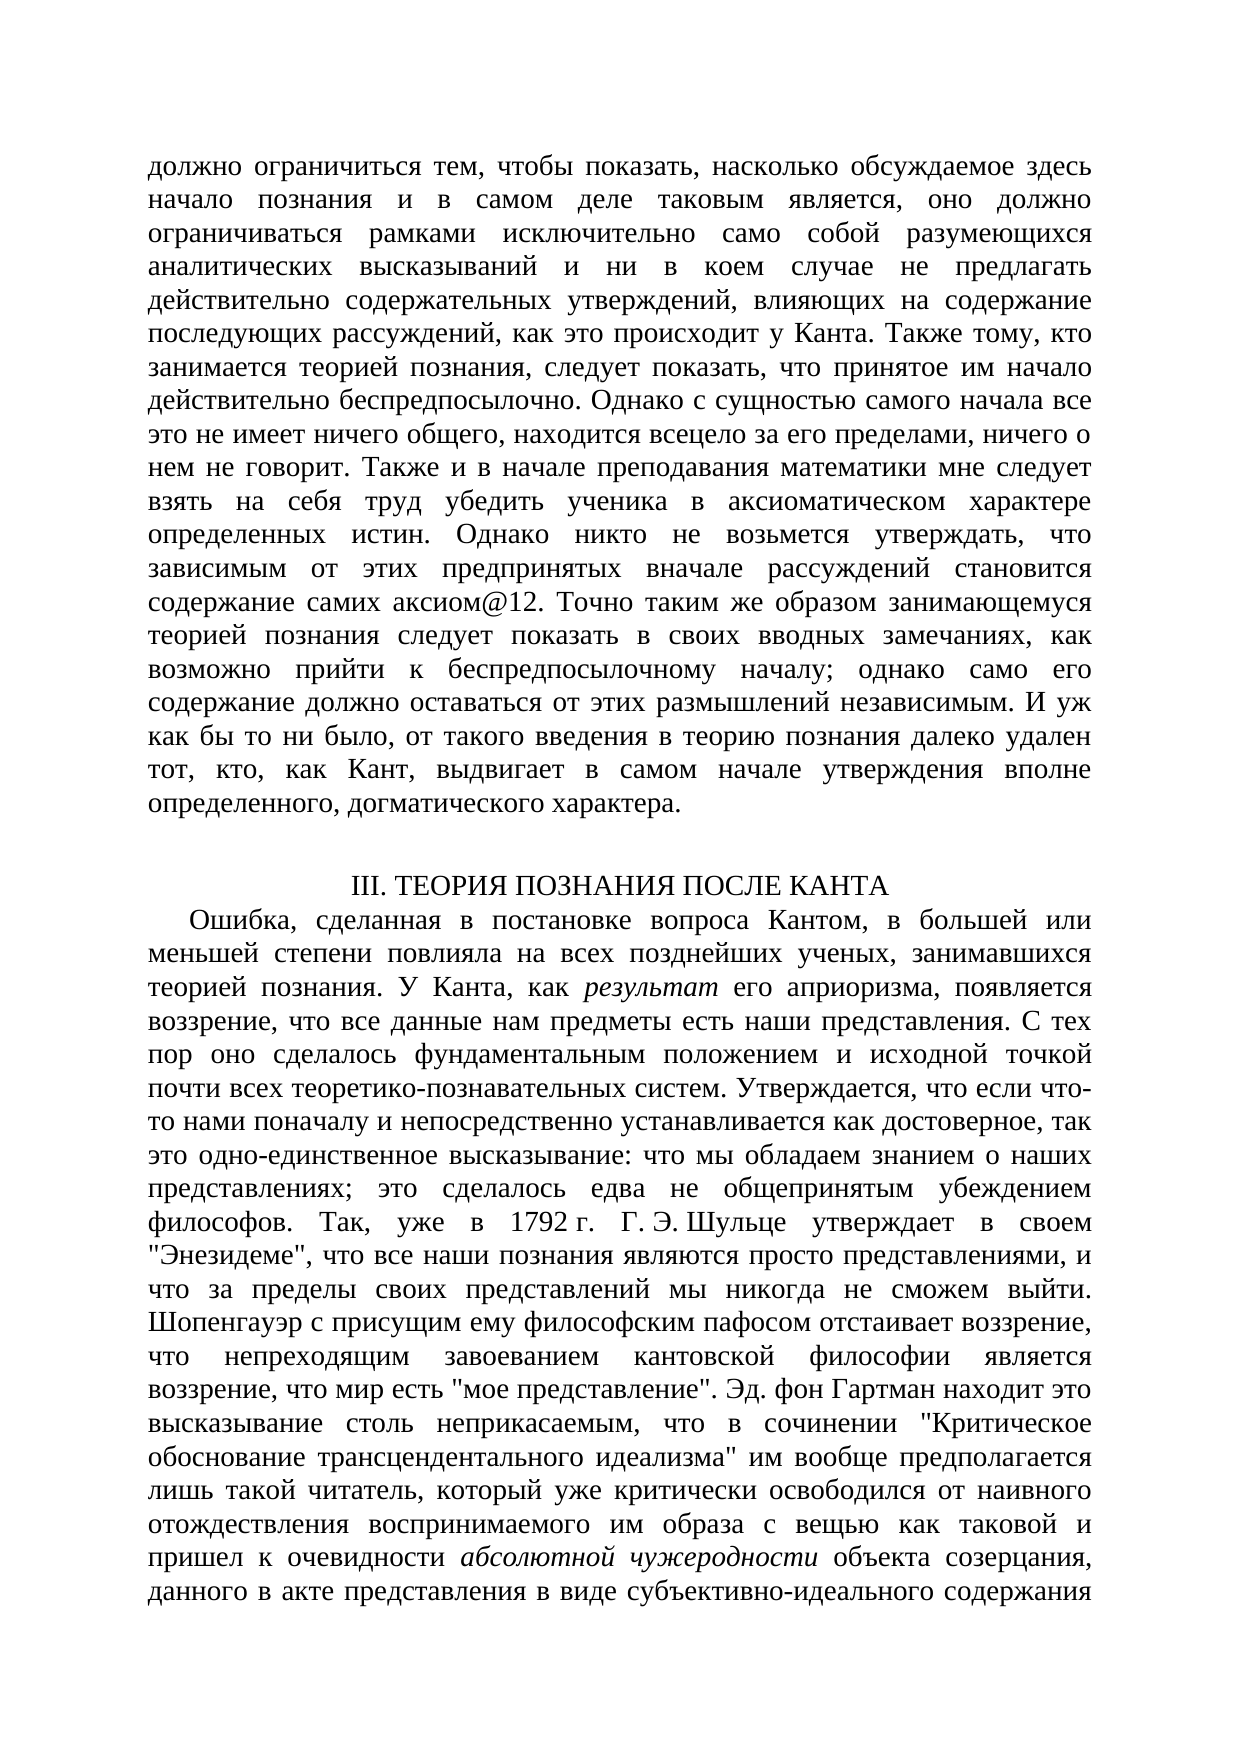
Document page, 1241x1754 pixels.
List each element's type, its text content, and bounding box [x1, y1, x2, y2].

text Ошибка, сделанная в постановке вопроса Кантом, в большей или меньшей степени повлияла на всех позднейших ученых, занимавшихся теорией познания. У Канта, как результат его априоризма, появляется воззрение, что все данные нам предметы есть наши представления. С тех пор оно сделалось фундаментальным положением и исходной точкой почти всех теоретико-познавательных систем. Утверждается, что если что-то нами поначалу и непосредственно устанавливается как достоверное, так это одно-единственное высказывание: что мы обладаем знанием о наших представлениях; это сделалось едва не общепринятым убеждением философов. Так, уже в 1792 г. Г. Э. Шульце утверждает в своем "Энезидеме", что все наши познания являются просто представлениями, и что за пределы своих представлений мы никогда не сможем выйти. Шопенгауэр с присущим ему философским пафосом отстаивает воззрение, что непреходящим завоеванием кантовской философии является воззрение, что мир есть "мое представление". Эд. фон Гартман находит это высказывание столь неприкасаемым, что в сочинении "Критическое обоснование трансцендентального идеализма" им вообще предполагается лишь такой читатель, который уже критически освободился от наивного отождествления воспринимаемого им образа с вещью как таковой и пришел к очевидности абсолютной чужеродности объекта созерцания, данного в акте представления в виде субъективно-идеального содержания [148, 902, 1093, 1606]
text должно ограничиться тем, чтобы показать, насколько обсуждаемое здесь начало познания и в самом деле таковым является, оно должно ограничиваться рамками исключительно само собой разумеющихся аналитических высказываний и ни в коем случае не предлагать действительно содержательных утверждений, влияющих на содержание последующих рассуждений, как это происходит у Канта. Также тому, кто занимается теорией познания, следует показать, что принятое им начало действительно беспредпосылочно. Однако с сущностью самого начала все это не имеет ничего общего, находится всецело за его пределами, ничего о нем не говорит. Также и в начале преподавания математики мне следует взять на себя труд убедить ученика в аксиоматическом характере определенных истин. Однако никто не возьмется утверждать, что зависимым от этих предпринятых вначале рассуждений становится содержание самих аксиом@12. Точно таким же образом занимающемуся теорией познания следует показать в своих вводных замечаниях, как возможно прийти к беспредпосылочному началу; однако само его содержание должно оставаться от этих размышлений независимым. И уж как бы то ни было, от такого введения в теорию познания далеко удален тот, кто, как Кант, выдвигает в самом начале утверждения вполне определенного, догматического характера. [148, 148, 1093, 818]
text III. ТЕОРИЯ ПОЗНАНИЯ ПОСЛЕ КАНТА [148, 868, 1093, 902]
